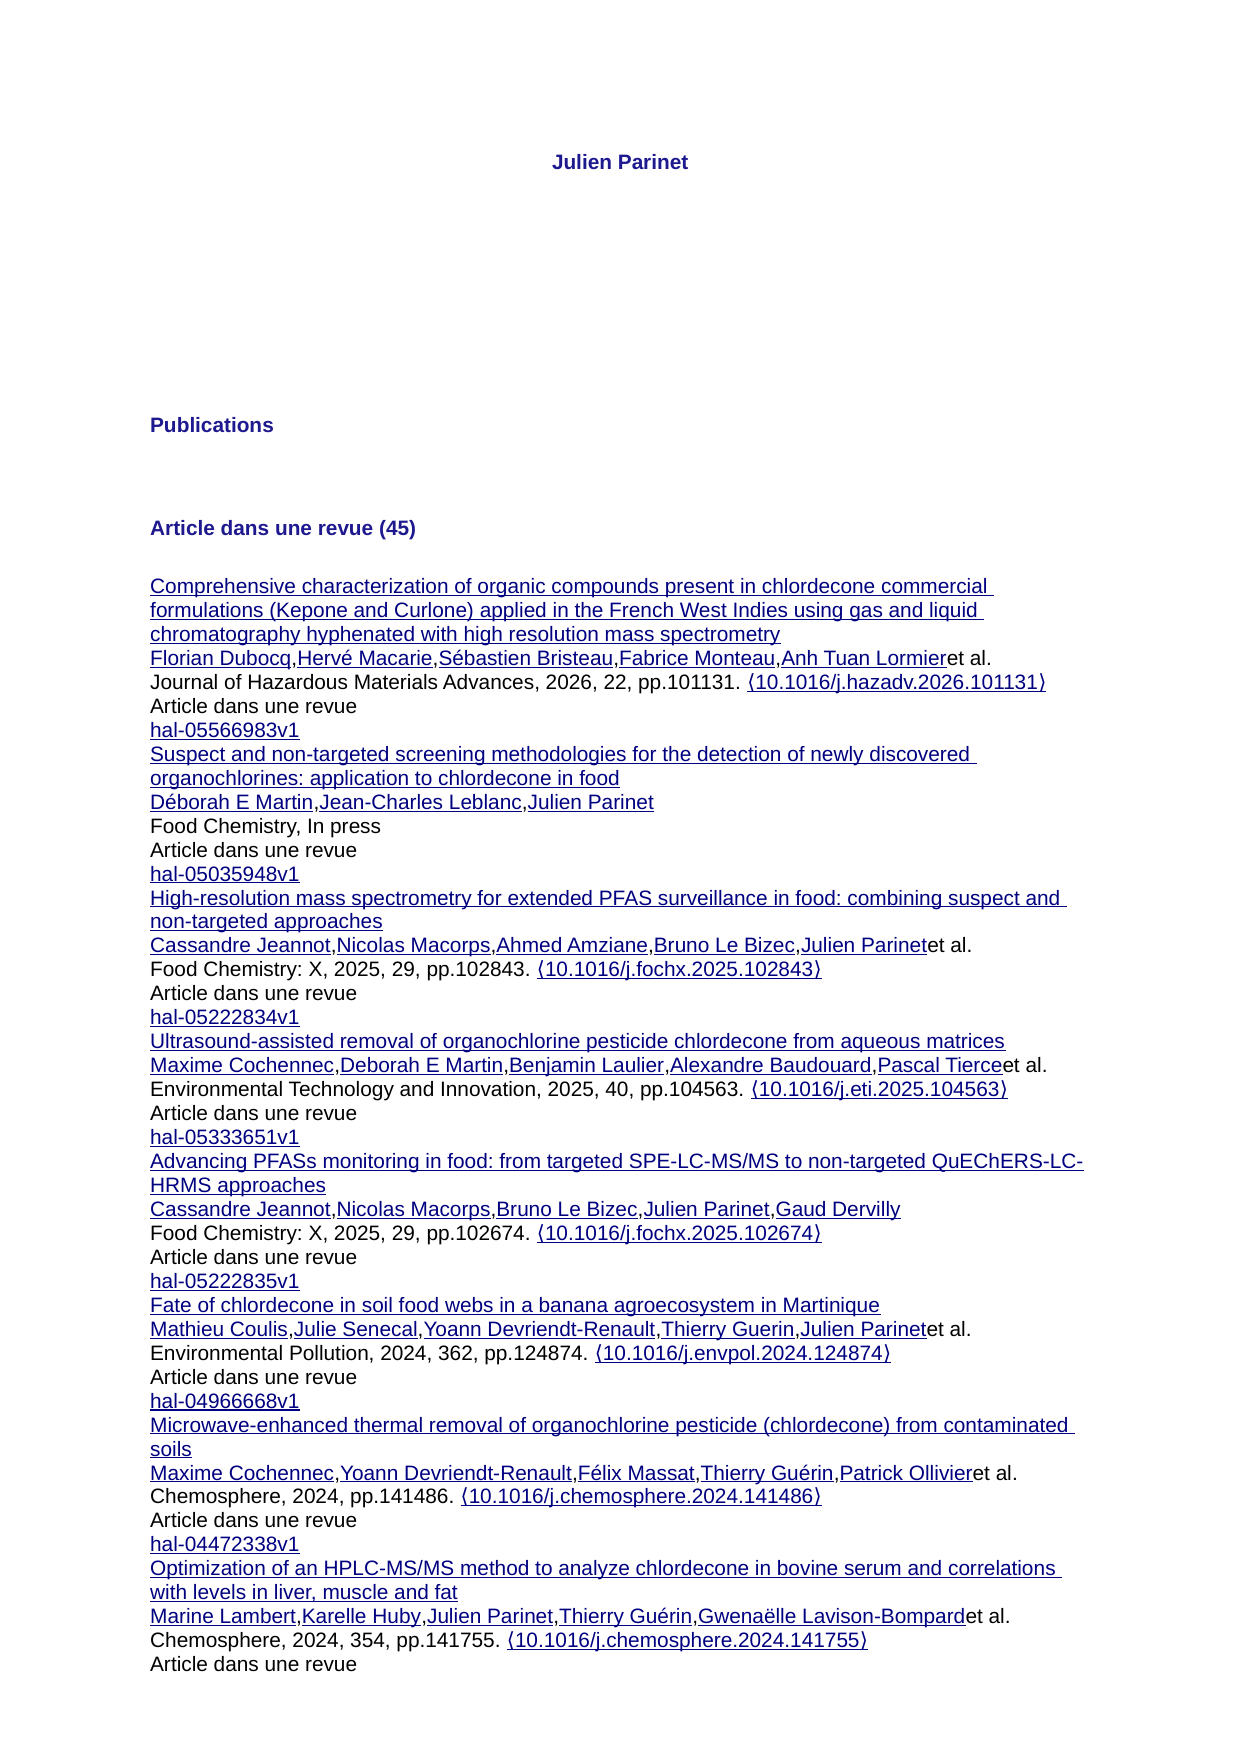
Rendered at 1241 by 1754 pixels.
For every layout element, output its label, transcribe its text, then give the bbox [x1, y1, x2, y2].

subtitle Publications [150, 412, 1090, 436]
table_cell Advancing PFASs monitoring in food: from targeted SPE-LC-MS/MS to non-targeted QuEChERS-LC-HRMS approaches Cassandre Jeannot,Nicolas Macorps,Bruno Le Bizec,Julien Parinet,Gaud Dervilly Food Chemistry: X, 2025, 29, pp.102674. ⟨10.1016/j.fochx.2025.102674⟩ Article dans une revue hal-05222835v1 [150, 1149, 1090, 1293]
subtitle Julien Parinet [150, 150, 1090, 174]
table_cell High-resolution mass spectrometry for extended PFAS surveillance in food: combining suspect and non-targeted approaches Cassandre Jeannot,Nicolas Macorps,Ahmed Amziane,Bruno Le Bizec,Julien Parinetet al. Food Chemistry: X, 2025, 29, pp.102843. ⟨10.1016/j.fochx.2025.102843⟩ Article dans une revue hal-05222834v1 [150, 885, 1090, 1029]
table_cell Suspect and non-targeted screening methodologies for the detection of newly discovered organochlorines: application to chlordecone in food Déborah E Martin,Jean-Charles Leblanc,Julien Parinet Food Chemistry, In press Article dans une revue hal-05035948v1 [150, 742, 1090, 885]
table_cell Ultrasound-assisted removal of organochlorine pesticide chlordecone from aqueous matrices Maxime Cochennec,Deborah E Martin,Benjamin Laulier,Alexandre Baudouard,Pascal Tierceet al. Environmental Technology and Innovation, 2025, 40, pp.104563. ⟨10.1016/j.eti.2025.104563⟩ Article dans une revue hal-05333651v1 [150, 1029, 1090, 1149]
table_cell Optimization of an HPLC-MS/MS method to analyze chlordecone in bovine serum and correlations with levels in liver, muscle and fat Marine Lambert,Karelle Huby,Julien Parinet,Thierry Guérin,Gwenaëlle Lavison-Bompardet al. Chemosphere, 2024, 354, pp.141755. ⟨10.1016/j.chemosphere.2024.141755⟩ Article dans une revue [150, 1556, 1090, 1676]
subtitle Article dans une revue (45) [150, 516, 1090, 539]
table_cell Fate of chlordecone in soil food webs in a banana agroecosystem in Martinique Mathieu Coulis,Julie Senecal,Yoann Devriendt-Renault,Thierry Guerin,Julien Parinetet al. Environmental Pollution, 2024, 362, pp.124874. ⟨10.1016/j.envpol.2024.124874⟩ Article dans une revue hal-04966668v1 [150, 1293, 1090, 1412]
table_header Comprehensive characterization of organic compounds present in chlordecone commercial formulations (Kepone and Curlone) applied in the French West Indies using gas and liquid chromatography hyphenated with high resolution mass spectrometry Florian Dubocq,Hervé Macarie,Sébastien Bristeau,Fabrice Monteau,Anh Tuan Lormieret al. Journal of Hazardous Materials Advances, 2026, 22, pp.101131. ⟨10.1016/j.hazadv.2026.101131⟩ Article dans une revue hal-05566983v1 [150, 574, 1090, 742]
table_cell Microwave-enhanced thermal removal of organochlorine pesticide (chlordecone) from contaminated soils Maxime Cochennec,Yoann Devriendt-Renault,Félix Massat,Thierry Guérin,Patrick Ollivieret al. Chemosphere, 2024, pp.141486. ⟨10.1016/j.chemosphere.2024.141486⟩ Article dans une revue hal-04472338v1 [150, 1413, 1090, 1556]
